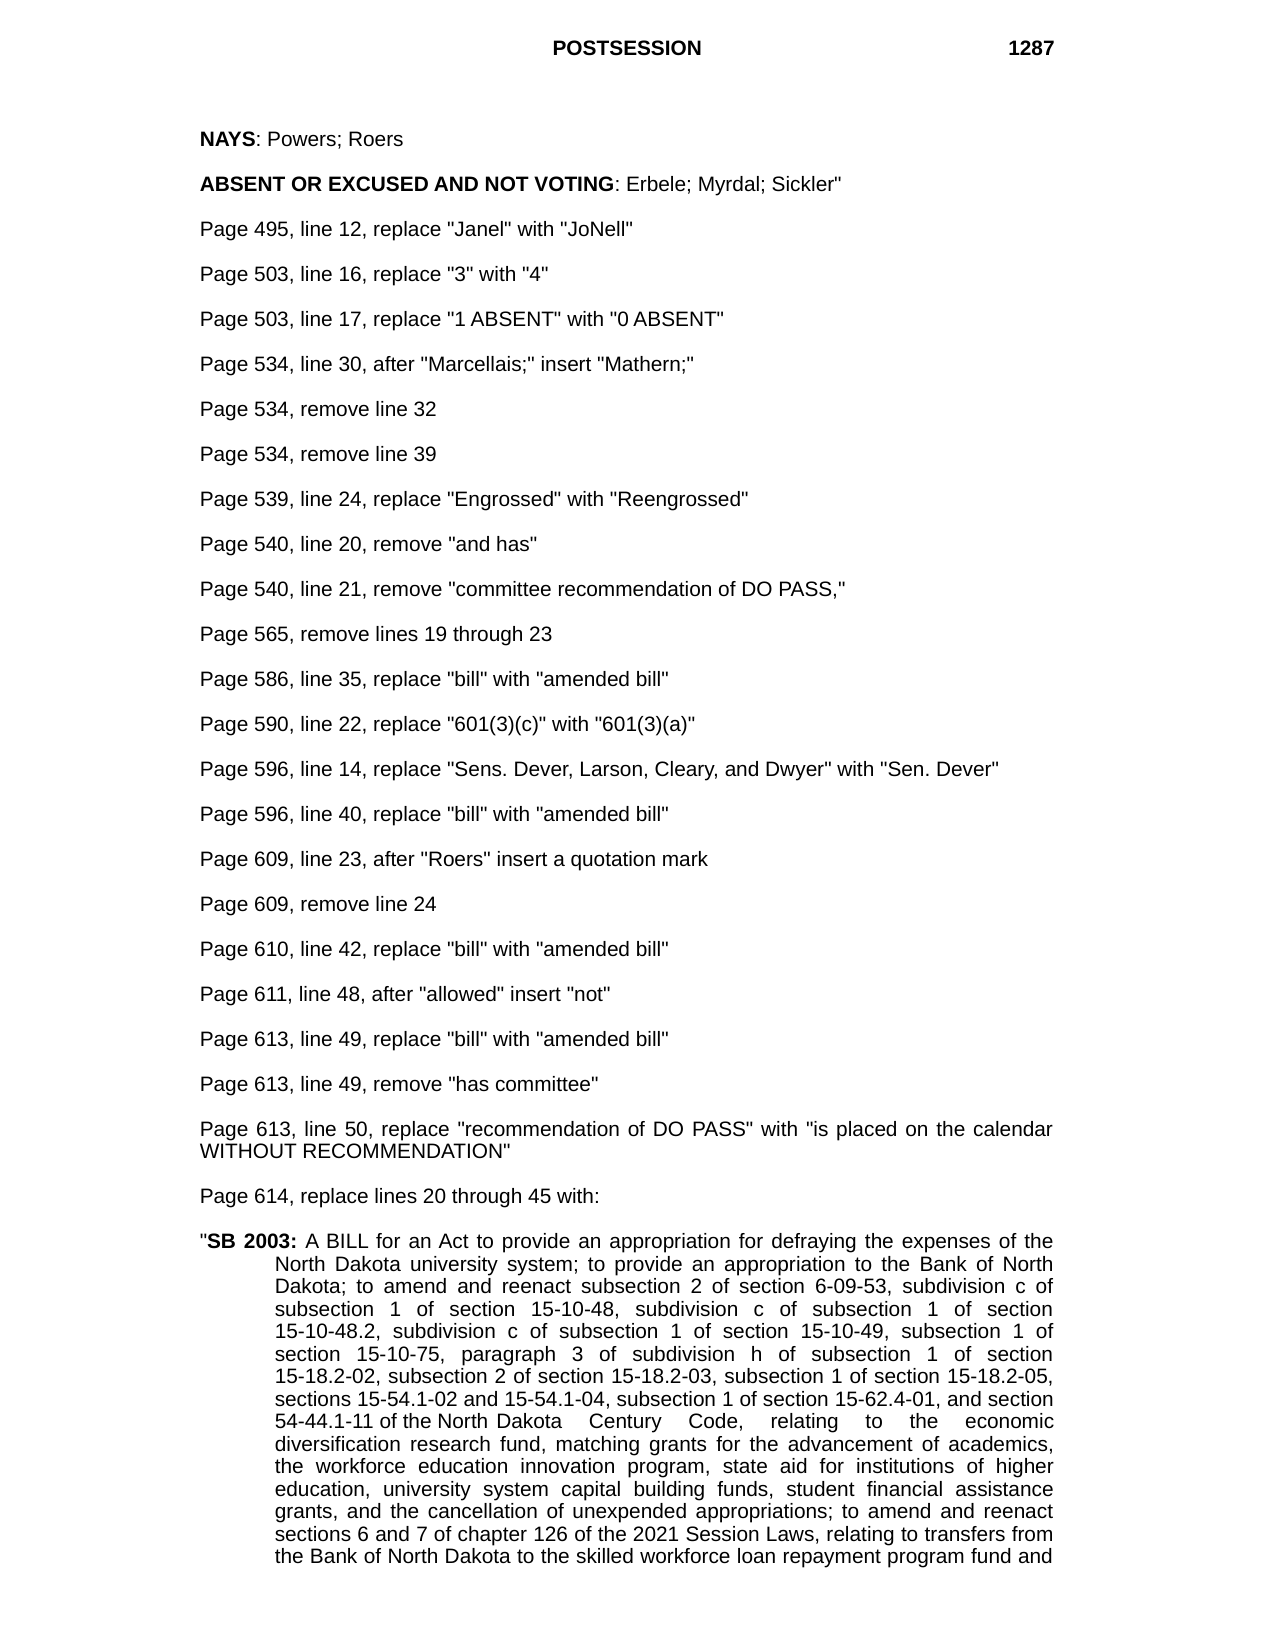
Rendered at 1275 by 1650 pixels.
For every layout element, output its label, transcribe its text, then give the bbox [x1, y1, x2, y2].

text Page 610, line 42, replace "bill" with "amended bill" [199, 938, 1054, 961]
text Page 586, line 35, replace "bill" with "amended bill" [199, 668, 1054, 691]
text Page 534, line 30, after "Marcellais;" insert "Mathern;" [199, 353, 1054, 376]
text NAYS: Powers; Roers [199, 128, 1054, 151]
text Page 596, line 40, replace "bill" with "amended bill" [199, 803, 1054, 826]
text Page 609, line 23, after "Roers" insert a quotation mark [199, 848, 1054, 871]
text Page 503, line 16, replace "3" with "4" [199, 263, 1054, 286]
text Page 613, line 49, replace "bill" with "amended bill" [199, 1028, 1054, 1051]
text Page 590, line 22, replace "601(3)(c)" with "601(3)(a)" [199, 713, 1054, 736]
text Page 614, replace lines 20 through 45 with: [199, 1186, 1054, 1208]
text "SB 2003: A BILL for an Act to provide an appropriation for defraying the expenses of the North Dakota university system; to provide an appropriation to the Bank of North Dakota; to amend and reenact subsection 2 of section 6-09-53, subdivision c of subsection 1 of section 15-10-48, subdivision c of subsection 1 of section 15-10-48.2, subdivision c of subsection 1 of section 15-10-49, subsection 1 of section 15-10-75, paragraph 3 of subdivision h of subsection 1 of section 15-18.2-02, subsection 2 of section 15-18.2-03, subsection 1 of section 15-18.2-05, sections 15-54.1-02 and 15-54.1-04, subsection 1 of section 15-62.4-01, and section 54-44.1-11 of the North Dakota Century Code, relating to the economic diversification research fund, matching grants for the advancement of academics, the workforce education innovation program, state aid for institutions of higher education, university system capital building funds, student financial assistance grants, and the cancellation of unexpended appropriations; to amend and reenact sections 6 and 7 of chapter 126 of the 2021 Session Laws, relating to transfers from the Bank of North Dakota to the skilled workforce loan repayment program fund and [199, 1231, 1054, 1568]
text Page 495, line 12, replace "Janel" with "JoNell" [199, 218, 1054, 241]
text Page 609, remove line 24 [199, 893, 1054, 916]
text Page 611, line 48, after "allowed" insert "not" [199, 983, 1054, 1006]
subtitle Page 1287 [9, 9, 109, 57]
text Page 534, remove line 39 [199, 443, 1054, 466]
text Page 540, line 20, remove "and has" [199, 533, 1054, 556]
text ABSENT OR EXCUSED AND NOT VOTING: Erbele; Myrdal; Sickler" [199, 173, 1054, 196]
text Page 565, remove lines 19 through 23 [199, 623, 1054, 646]
text Page 613, line 50, replace "recommendation of DO PASS" with "is placed on the calendar WITHOUT RECOMMENDATION" [199, 1118, 1054, 1163]
text Page 596, line 14, replace "Sens. Dever, Larson, Cleary, and Dwyer" with "Sen. Dever" [199, 758, 1054, 781]
text Page 540, line 21, remove "committee recommendation of DO PASS," [199, 578, 1054, 601]
text Page 534, remove line 32 [199, 398, 1054, 421]
text Page 539, line 24, replace "Engrossed" with "Reengrossed" [199, 488, 1054, 511]
text Page 503, line 17, replace "1 ABSENT" with "0 ABSENT" [199, 308, 1054, 331]
text Page 613, line 49, remove "has committee" [199, 1073, 1054, 1096]
